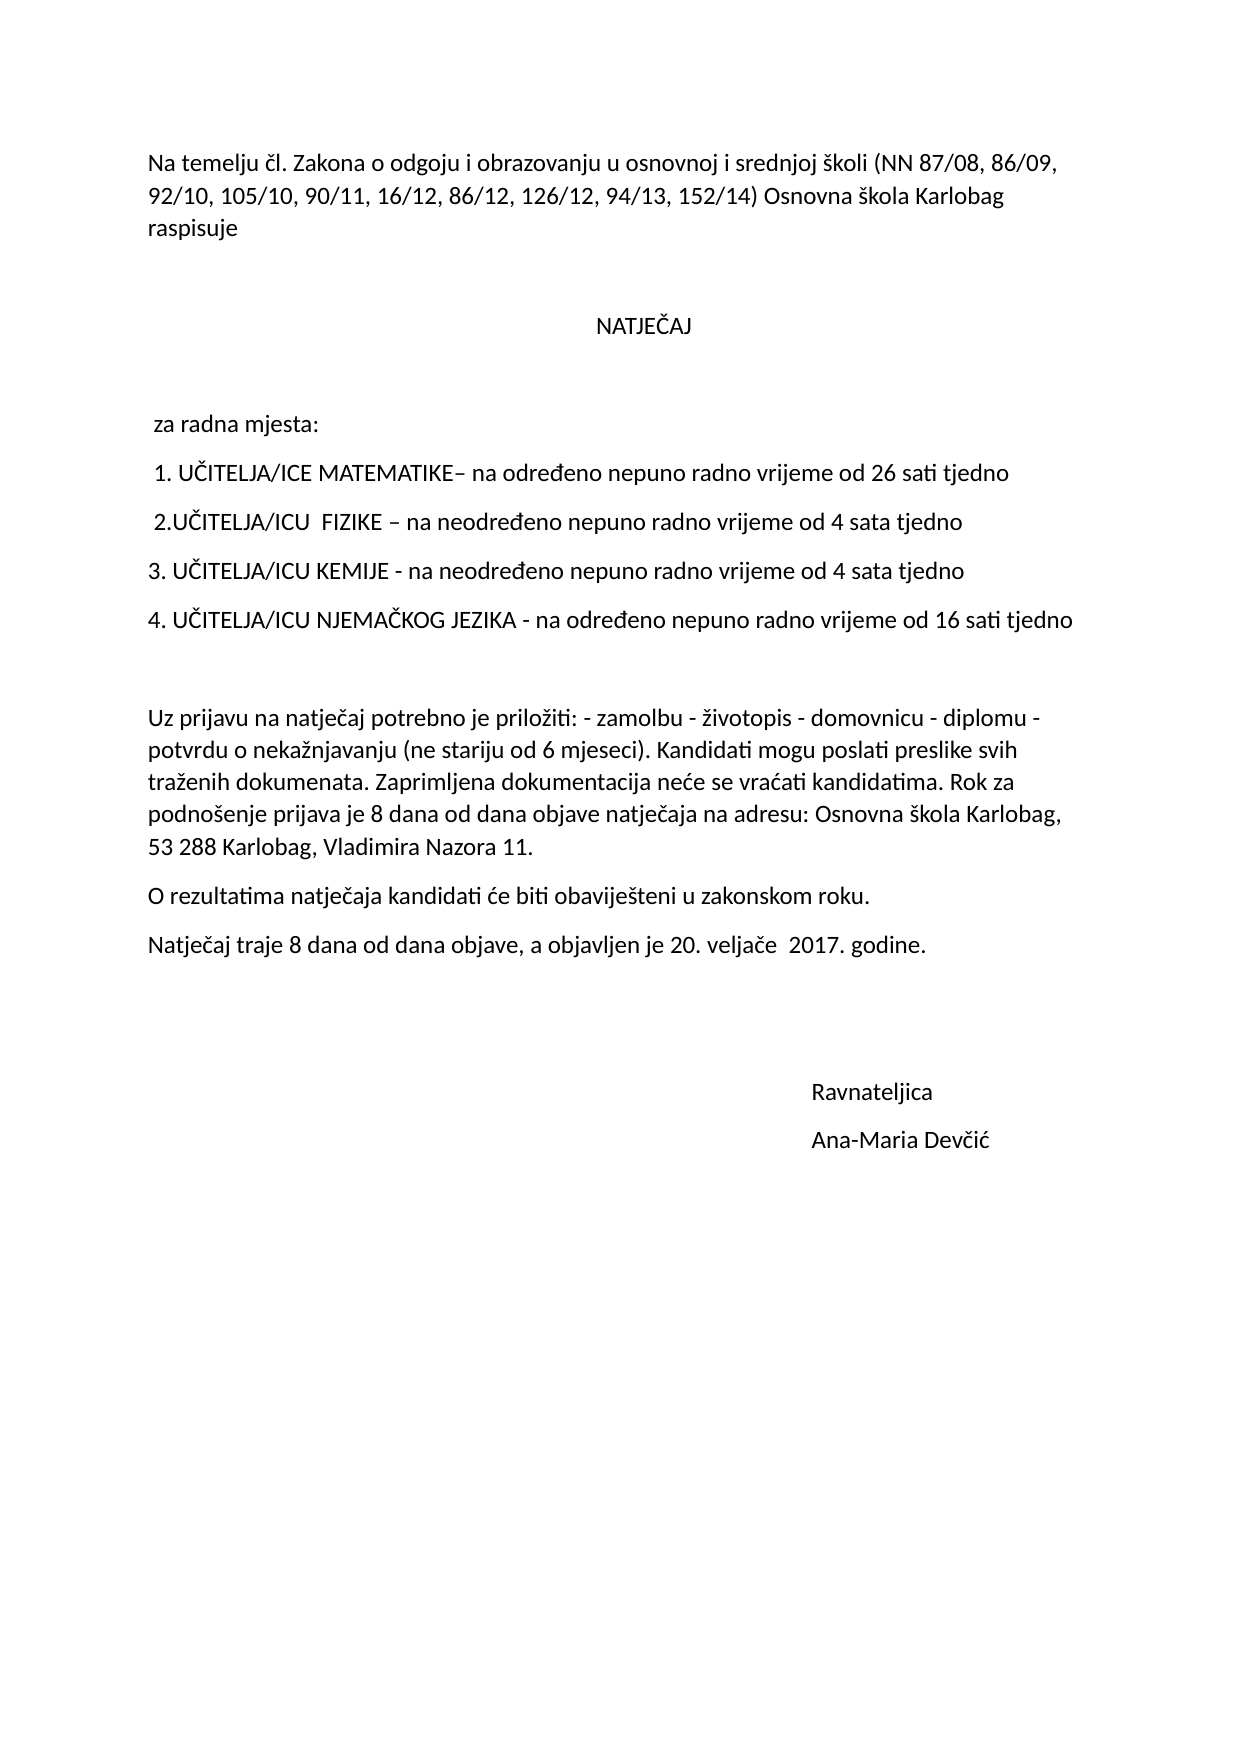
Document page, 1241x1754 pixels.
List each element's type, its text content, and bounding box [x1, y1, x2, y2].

text 4. UČITELJA/ICU NJEMAČKOG JEZIKA - na određeno nepuno radno vrijeme od 16 sati tjedno [148, 604, 1093, 634]
text 2.UČITELJA/ICU FIZIKE – na neodređeno nepuno radno vrijeme od 4 sata tjedno [148, 506, 1093, 536]
text O rezultatima natječaja kandidati će biti obaviješteni u zakonskom roku. [148, 880, 1093, 910]
text Natječaj traje 8 dana od dana objave, a objavljen je 20. veljače 2017. godine. [148, 929, 1093, 959]
text Na temelju čl. Zakona o odgoju i obrazovanju u osnovnoj i srednjoj školi (NN 87/08, 86/09, 92/10, 105/10, 90/11, 16/12, 86/12, 126/12, 94/13, 152/14) Osnovna škola Karlobag raspisuje [148, 148, 1093, 243]
text za radna mjesta: [148, 408, 1093, 438]
text 3. UČITELJA/ICU KEMIJE - na neodređeno nepuno radno vrijeme od 4 sata tjedno [148, 555, 1093, 585]
text Uz prijavu na natječaj potrebno je priložiti: - zamolbu - životopis - domovnicu - diplomu - potvrdu o nekažnjavanju (ne stariju od 6 mjeseci). Kandidati mogu poslati preslike svih traženih dokumenata. Zaprimljena dokumentacija neće se vraćati kandidatima. Rok za podnošenje prijava je 8 dana od dana objave natječaja na adresu: Osnovna škola Karlobag, 53 288 Karlobag, Vladimira Nazora 11. [148, 702, 1093, 861]
text Ana-Maria Devčić [148, 1125, 1093, 1155]
text NATJEČAJ [516, 310, 1093, 341]
text 1. UČITELJA/ICE MATEMATIKE– na određeno nepuno radno vrijeme od 26 sati tjedno [148, 457, 1093, 487]
text Ravnateljica [148, 1076, 1093, 1106]
